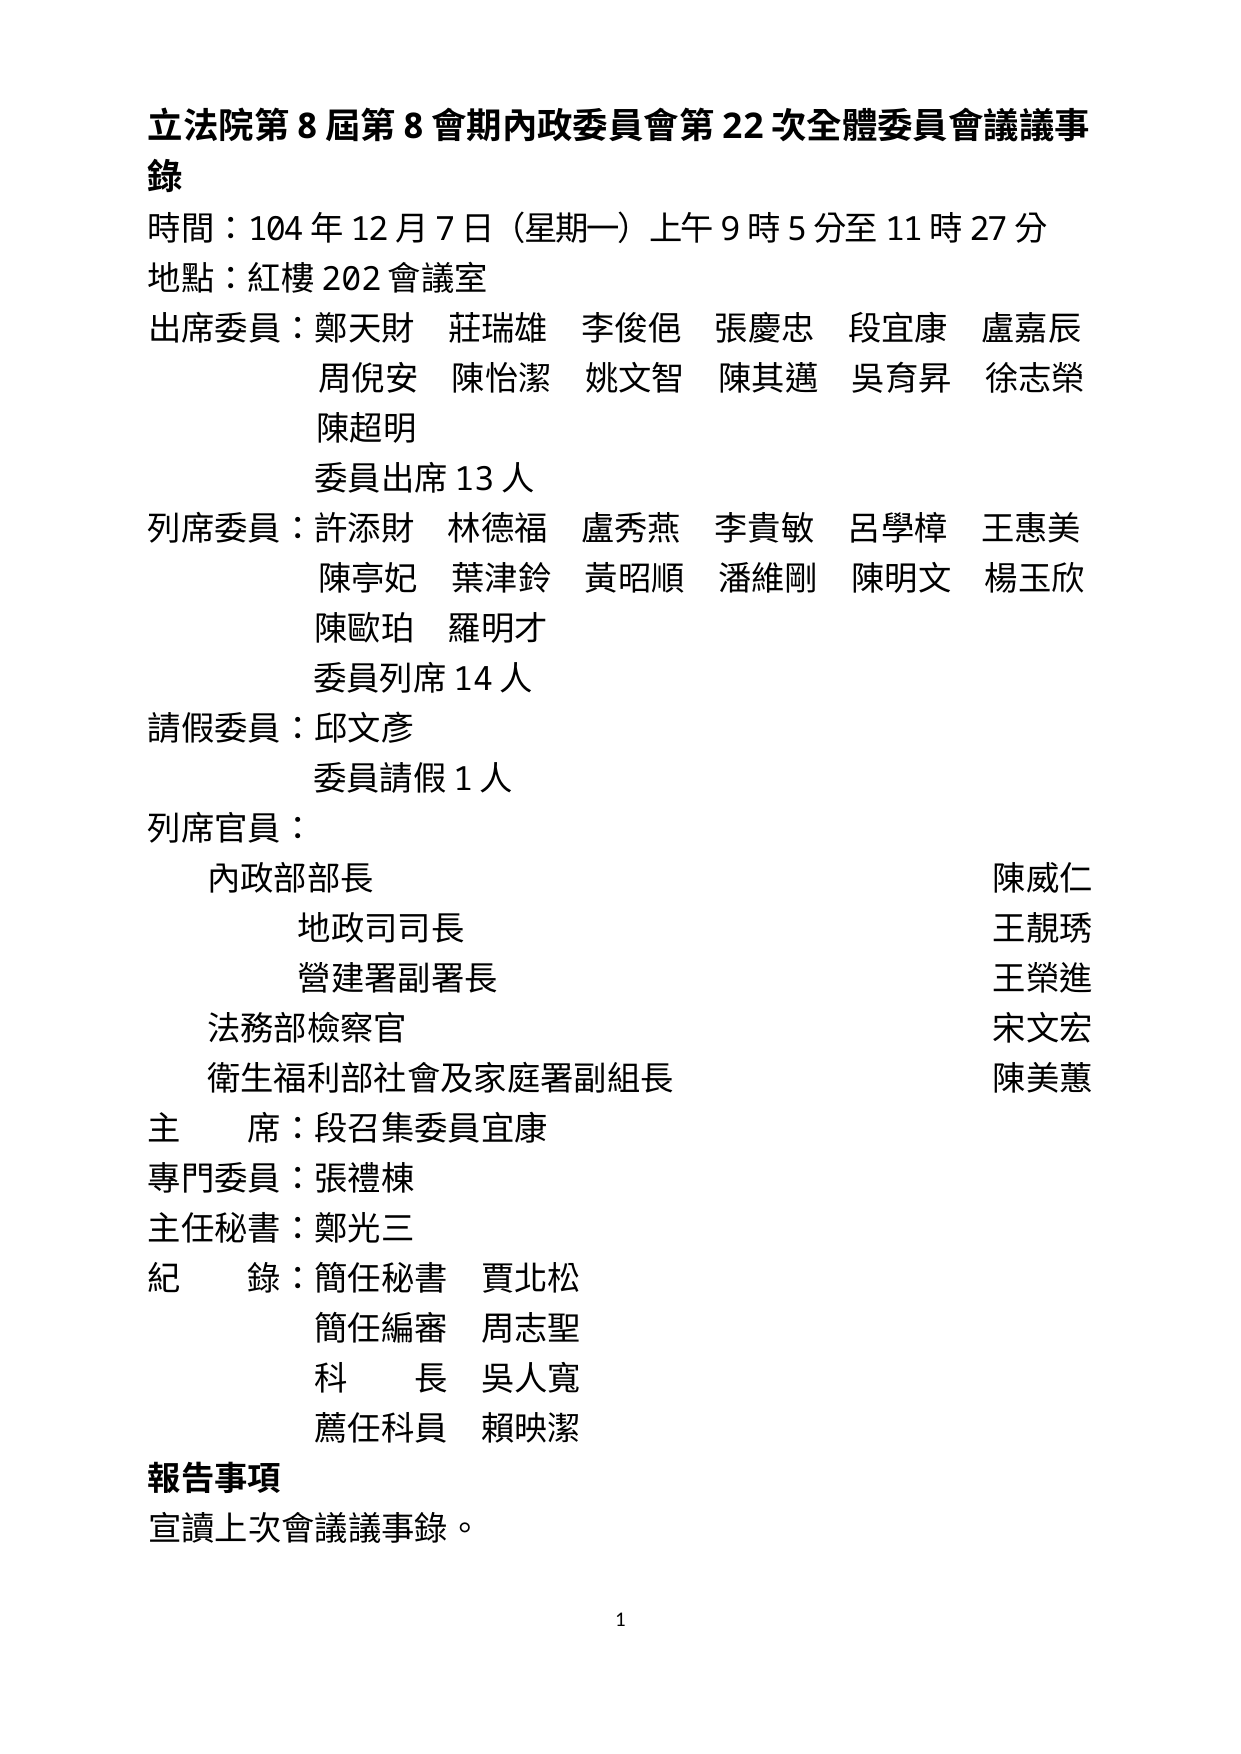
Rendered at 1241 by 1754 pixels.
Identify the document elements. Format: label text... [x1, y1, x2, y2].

text 報告事項 [148, 1450, 1204, 1500]
text 周倪安 陳怡潔 姚文智 陳其邁 吳育昇 徐志榮 [313, 350, 1093, 400]
text 簡任編審 周志聖 [148, 1300, 1204, 1350]
text 內政部部長 陳威仁 [207, 850, 1092, 900]
text 陳超明 [310, 400, 1093, 450]
text 地點：紅樓202會議室 [148, 250, 1092, 300]
text 宣讀上次會議議事錄。 [148, 1500, 1092, 1550]
text 列席委員：許添財 林德福 盧秀燕 李貴敏 呂學樟 王惠美 [148, 500, 1093, 550]
text 地政司司長 王靚琇 [298, 900, 1092, 950]
text 立法院第8屆第8會期內政委員會第22次全體委員會議議事錄 [148, 97, 1107, 200]
text 委員請假1人 [313, 750, 1092, 800]
text 委員出席13人 [314, 450, 1093, 500]
text 列席官員： [148, 800, 1092, 850]
text 出席委員：鄭天財 莊瑞雄 李俊俋 張慶忠 段宜康 盧嘉辰 [148, 300, 1092, 350]
text 委員列席14人 [313, 650, 1093, 700]
text 科 長 吳人寬 [148, 1350, 1204, 1400]
text 請假委員：邱文彥 [148, 700, 1092, 750]
text 時間：104年12月7日（星期一）上午9時5分至11時27分 [148, 200, 1092, 250]
text 營建署副署長 王榮進 [298, 950, 1092, 1000]
text 衛生福利部社會及家庭署副組長 陳美蕙 [207, 1050, 1092, 1100]
text 專門委員：張禮棟 [148, 1150, 1204, 1200]
text 陳亭妃 葉津鈴 黃昭順 潘維剛 陳明文 楊玉欣 陳歐珀 羅明才 [314, 550, 1093, 650]
text 紀 錄：簡任秘書 賈北松 [148, 1250, 1204, 1300]
text 主任秘書：鄭光三 [148, 1200, 1204, 1250]
text 主 席：段召集委員宜康 [148, 1100, 1204, 1150]
text 薦任科員 賴映潔 [148, 1400, 1204, 1450]
text 法務部檢察官 宋文宏 [207, 1000, 1092, 1050]
